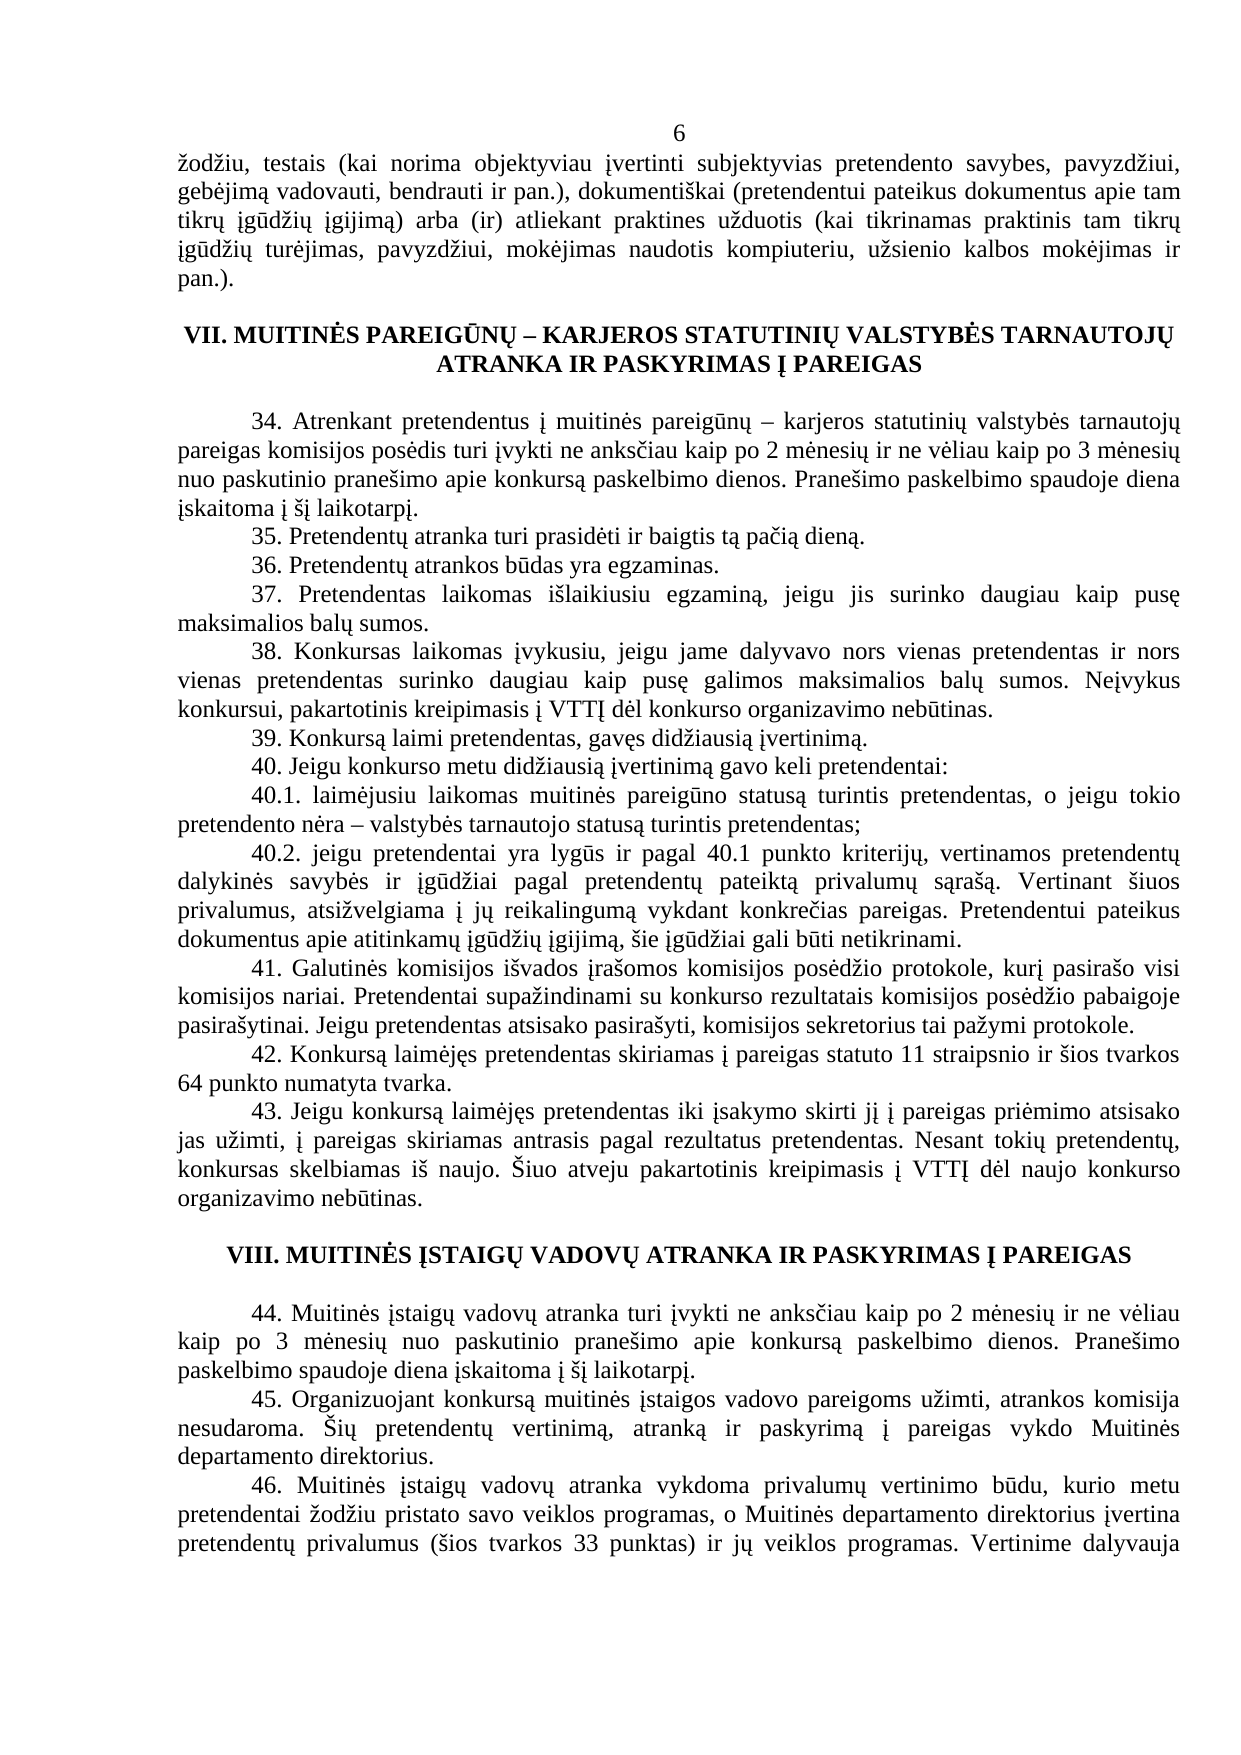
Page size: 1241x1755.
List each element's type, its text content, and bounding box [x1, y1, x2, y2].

text 40. Jeigu konkurso metu didžiausią įvertinimą gavo keli pretendentai: [177, 751, 1181, 780]
text 36. Pretendentų atrankos būdas yra egzaminas. [177, 550, 1181, 579]
text VII. MUITINĖS PAREIGŪNŲ – KARJEROS STATUTINIŲ VALSTYBĖS TARNAUTOJŲ ATRANKA IR PASKYRIMAS Į PAREIGAS [177, 320, 1181, 378]
text 35. Pretendentų atranka turi prasidėti ir baigtis tą pačią dieną. [177, 521, 1181, 550]
text 45. Organizuojant konkursą muitinės įstaigos vadovo pareigoms užimti, atrankos komisija nesudaroma. Šių pretendentų vertinimą, atranką ir paskyrimą į pareigas vykdo Muitinės departamento direktorius. [177, 1384, 1181, 1470]
text 38. Konkursas laikomas įvykusiu, jeigu jame dalyvavo nors vienas pretendentas ir nors vienas pretendentas surinko daugiau kaip pusę galimos maksimalios balų sumos. Neįvykus konkursui, pakartotinis kreipimasis į VTTĮ dėl konkurso organizavimo nebūtinas. [177, 636, 1181, 723]
text 34. Atrenkant pretendentus į muitinės pareigūnų – karjeros statutinių valstybės tarnautojų pareigas komisijos posėdis turi įvykti ne anksčiau kaip po 2 mėnesių ir ne vėliau kaip po 3 mėnesių nuo paskutinio pranešimo apie konkursą paskelbimo dienos. Pranešimo paskelbimo spaudoje diena įskaitoma į šį laikotarpį. [177, 406, 1181, 521]
text 39. Konkursą laimi pretendentas, gavęs didžiausią įvertinimą. [177, 723, 1181, 751]
text 46. Muitinės įstaigų vadovų atranka vykdoma privalumų vertinimo būdu, kurio metu pretendentai žodžiu pristato savo veiklos programas, o Muitinės departamento direktorius įvertina pretendentų privalumus (šios tvarkos 33 punktas) ir jų veiklos programas. Vertinime dalyvauja [177, 1470, 1181, 1556]
text 43. Jeigu konkursą laimėjęs pretendentas iki įsakymo skirti jį į pareigas priėmimo atsisako jas užimti, į pareigas skiriamas antrasis pagal rezultatus pretendentas. Nesant tokių pretendentų, konkursas skelbiamas iš naujo. Šiuo atveju pakartotinis kreipimasis į VTTĮ dėl naujo konkurso organizavimo nebūtinas. [177, 1096, 1181, 1211]
text 42. Konkursą laimėjęs pretendentas skiriamas į pareigas statuto 11 straipsnio ir šios tvarkos 64 punkto numatyta tvarka. [177, 1039, 1181, 1096]
text VIII. MUITINĖS ĮSTAIGŲ VADOVŲ ATRANKA IR PASKYRIMAS Į PAREIGAS [177, 1240, 1181, 1269]
text 40.2. jeigu pretendentai yra lygūs ir pagal 40.1 punkto kriterijų, vertinamos pretendentų dalykinės savybės ir įgūdžiai pagal pretendentų pateiktą privalumų sąrašą. Vertinant šiuos privalumus, atsižvelgiama į jų reikalingumą vykdant konkrečias pareigas. Pretendentui pateikus dokumentus apie atitinkamų įgūdžių įgijimą, šie įgūdžiai gali būti netikrinami. [177, 838, 1181, 953]
text žodžiu, testais (kai norima objektyviau įvertinti subjektyvias pretendento savybes, pavyzdžiui, gebėjimą vadovauti, bendrauti ir pan.), dokumentiškai (pretendentui pateikus dokumentus apie tam tikrų įgūdžių įgijimą) arba (ir) atliekant praktines užduotis (kai tikrinamas praktinis tam tikrų įgūdžių turėjimas, pavyzdžiui, mokėjimas naudotis kompiuteriu, užsienio kalbos mokėjimas ir pan.). [177, 148, 1181, 291]
text 44. Muitinės įstaigų vadovų atranka turi įvykti ne anksčiau kaip po 2 mėnesių ir ne vėliau kaip po 3 mėnesių nuo paskutinio pranešimo apie konkursą paskelbimo dienos. Pranešimo paskelbimo spaudoje diena įskaitoma į šį laikotarpį. [177, 1298, 1181, 1384]
text 41. Galutinės komisijos išvados įrašomos komisijos posėdžio protokole, kurį pasirašo visi komisijos nariai. Pretendentai supažindinami su konkurso rezultatais komisijos posėdžio pabaigoje pasirašytinai. Jeigu pretendentas atsisako pasirašyti, komisijos sekretorius tai pažymi protokole. [177, 953, 1181, 1039]
text 37. Pretendentas laikomas išlaikiusiu egzaminą, jeigu jis surinko daugiau kaip pusę maksimalios balų sumos. [177, 579, 1181, 636]
text 40.1. laimėjusiu laikomas muitinės pareigūno statusą turintis pretendentas, o jeigu tokio pretendento nėra – valstybės tarnautojo statusą turintis pretendentas; [177, 780, 1181, 838]
